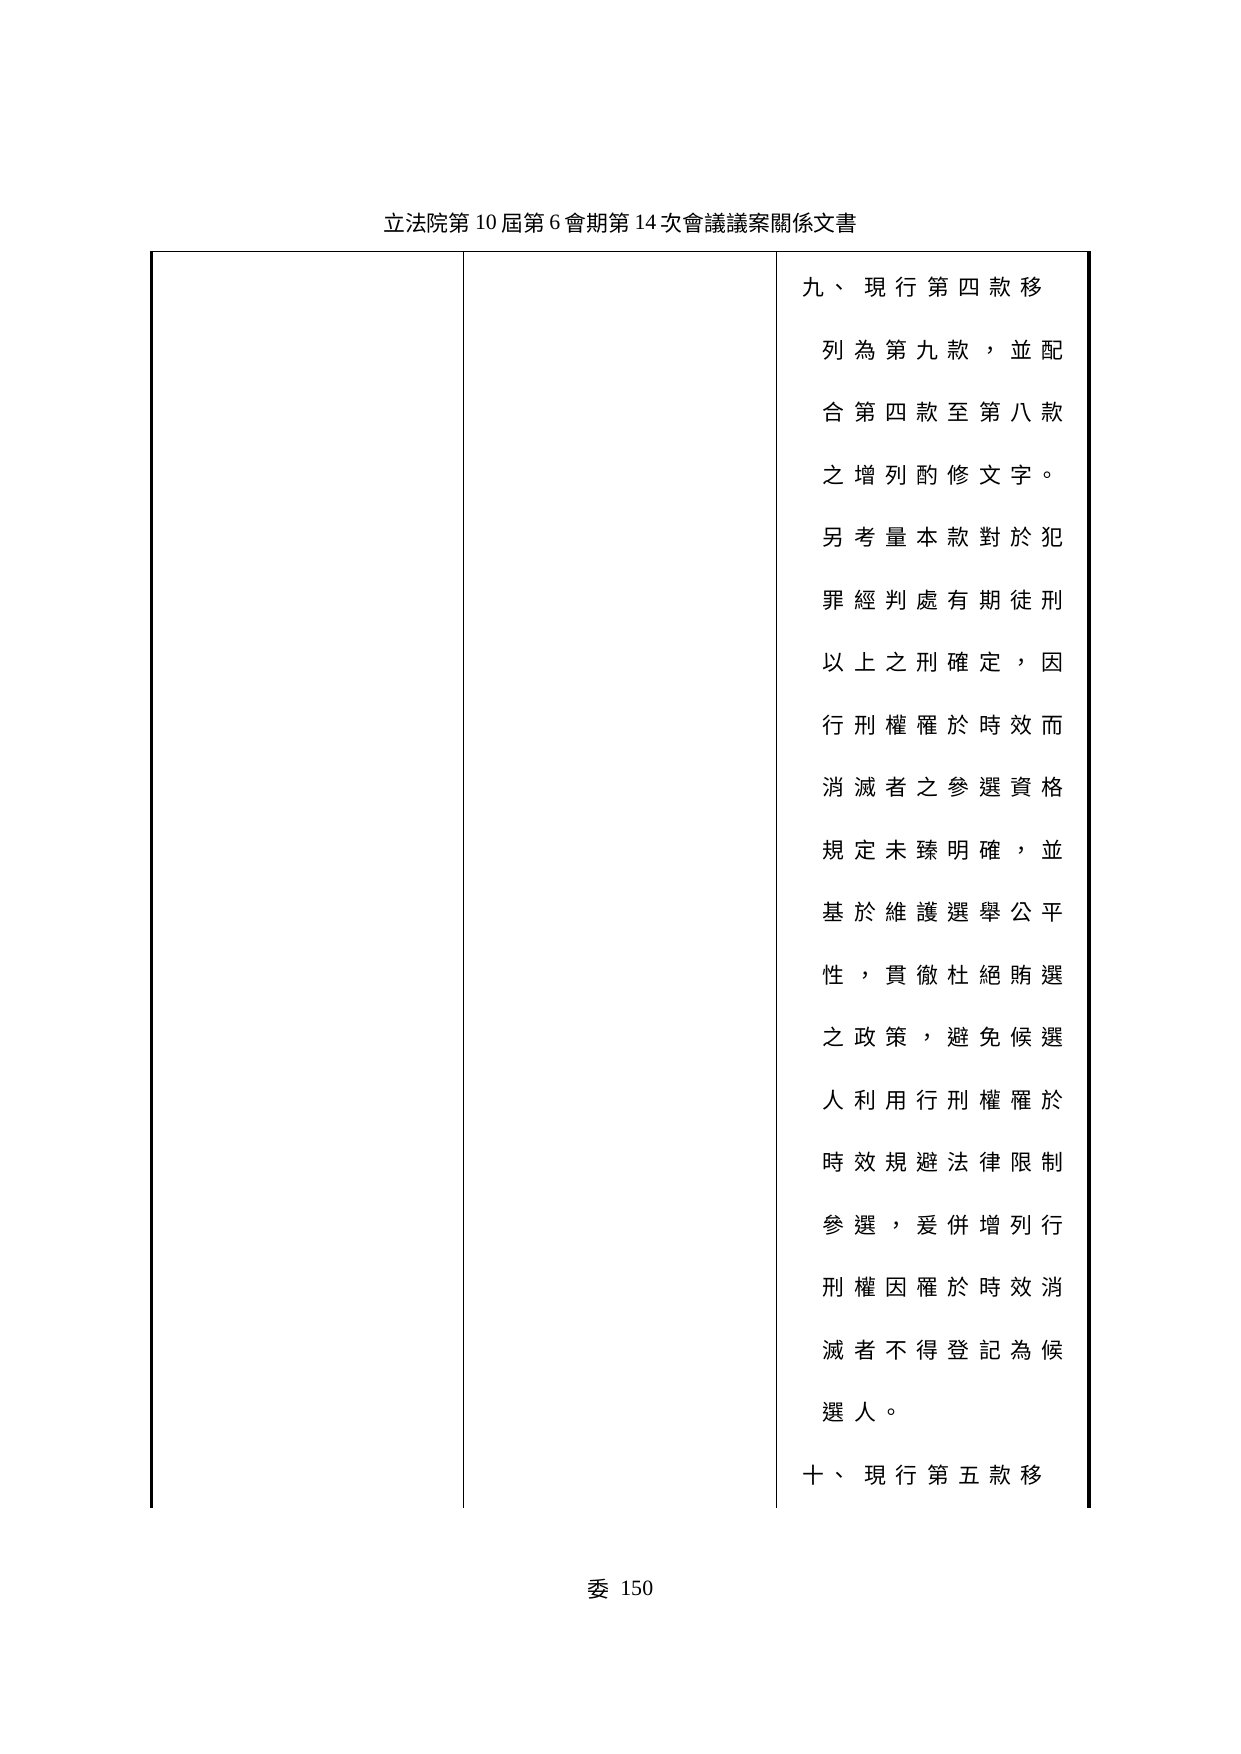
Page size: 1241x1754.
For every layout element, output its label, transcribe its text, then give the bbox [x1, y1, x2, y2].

table_cell [464, 252, 776, 1508]
table_cell 九、現行第四款移列為第九款，並配合第四款至第八款之增列酌修文字。另考量本款對於犯罪經判處有期徒刑以上之刑確定，因行刑權罹於時效而消滅者之參選資格規定未臻明確，並基於維護選舉公平性，貫徹杜絕賄選之政策，避免候選人利用行刑權罹於時效規避法律限制參選，爰併增列行刑權因罹於時效消滅者不得登記為候選人。 十、現行第五款移 [777, 252, 1087, 1508]
table_cell [153, 252, 463, 1508]
